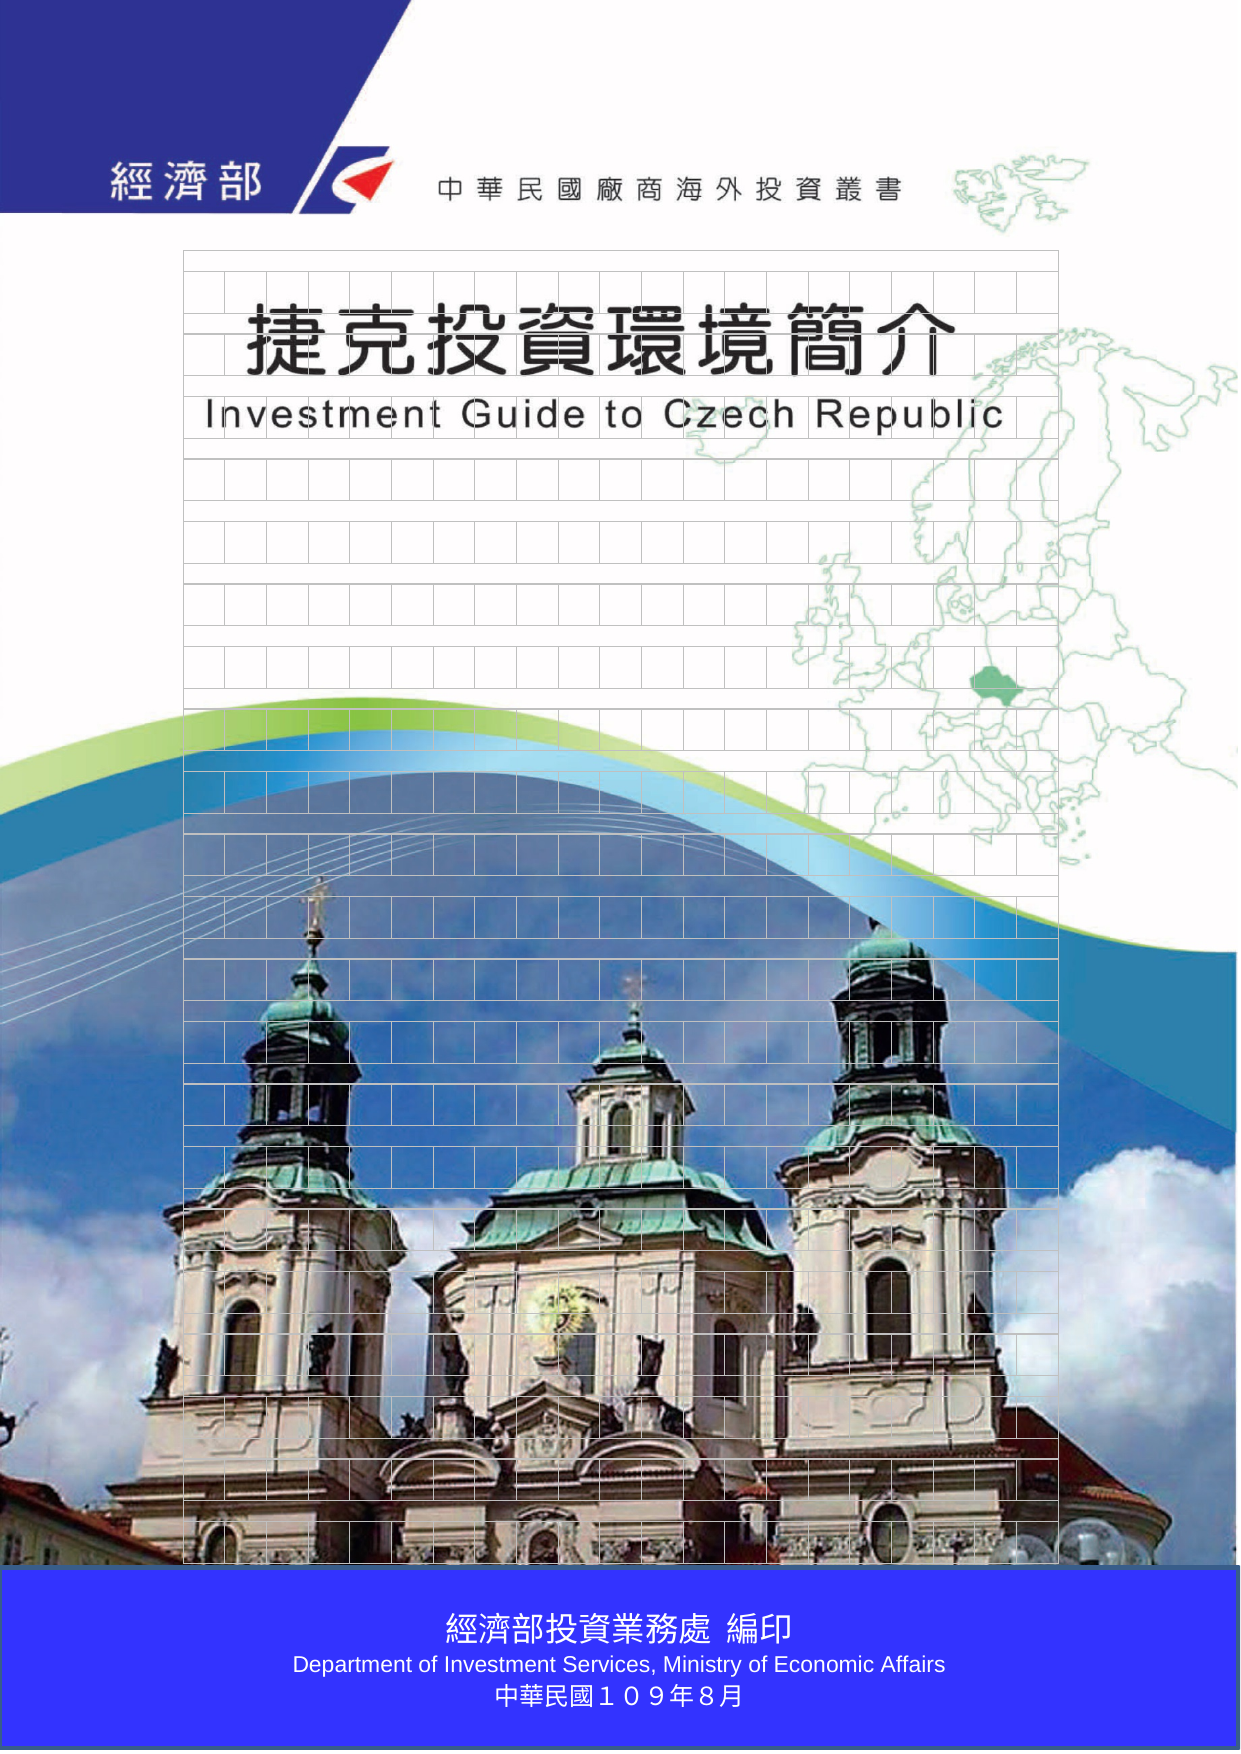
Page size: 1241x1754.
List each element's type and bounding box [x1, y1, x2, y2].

picture [0, 0, 1238, 1565]
